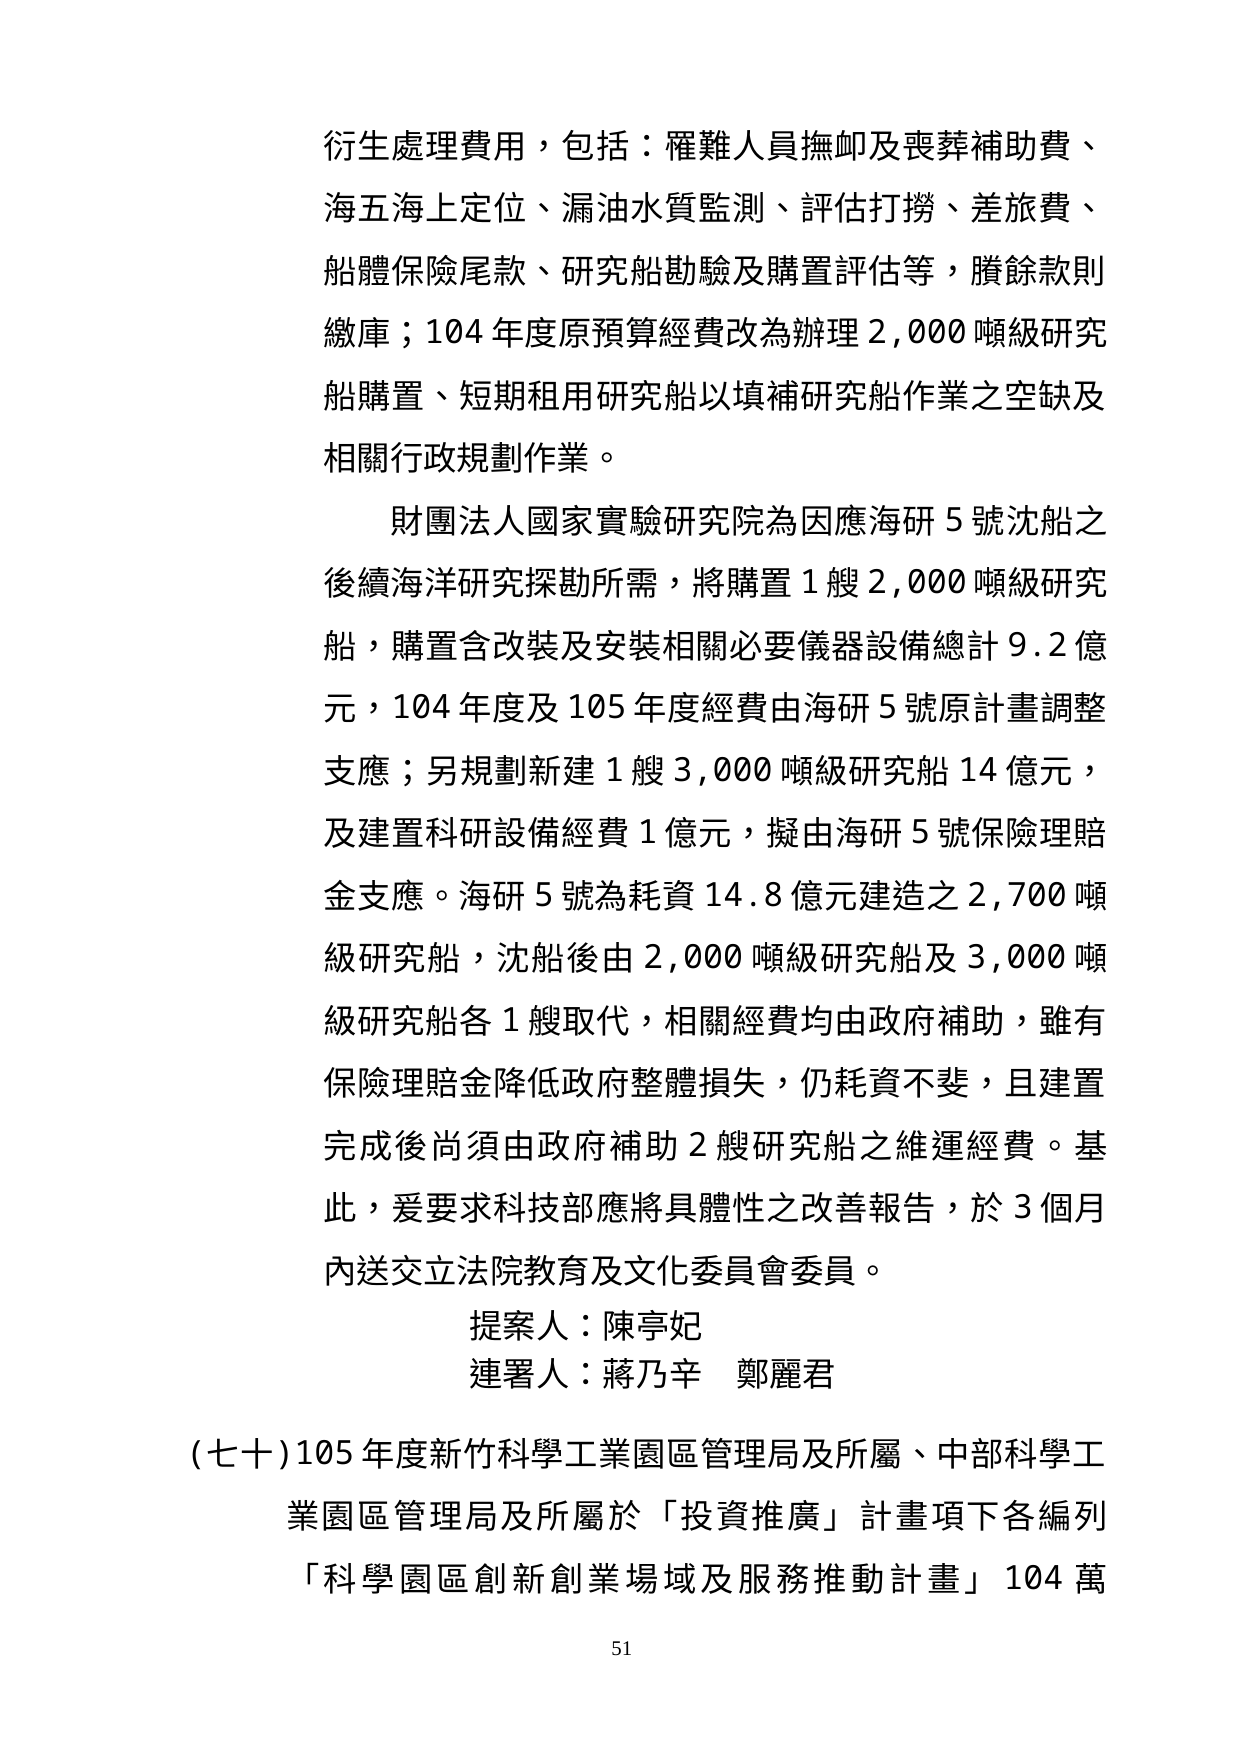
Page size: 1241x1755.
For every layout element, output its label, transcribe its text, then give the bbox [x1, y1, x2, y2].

text 財團法人國家實驗研究院為因應海研5號沈船之後續海洋研究探勘所需，將購置1艘2,000噸級研究船，購置含改裝及安裝相關必要儀器設備總計9.2億元，104年度及105年度經費由海研5號原計畫調整支應；另規劃新建1艘3,000噸級研究船14億元，及建置科研設備經費1億元，擬由海研5號保險理賠金支應。海研5號為耗資14.8億元建造之2,700噸級研究船，沈船後由2,000噸級研究船及3,000噸級研究船各1艘取代，相關經費均由政府補助，雖有保險理賠金降低政府整體損失，仍耗資不斐，且建置完成後尚須由政府補助2艘研究船之維運經費。基此，爰要求科技部應將具體性之改善報告，於3個月內送交立法院教育及文化委員會委員。 [323, 487, 1107, 1300]
text 連署人：蔣乃辛 鄭麗君 [136, 1348, 1107, 1396]
text 提案人：陳亭妃 [136, 1300, 1107, 1348]
text 衍生處理費用，包括：罹難人員撫卹及喪葬補助費、海五海上定位、漏油水質監測、評估打撈、差旅費、船體保險尾款、研究船勘驗及購置評估等，賸餘款則繳庫；104年度原預算經費改為辦理2,000噸級研究船購置、短期租用研究船以填補研究船作業之空缺及相關行政規劃作業。 [323, 112, 1107, 487]
text (七十)105年度新竹科學工業園區管理局及所屬、中部科學工業園區管理局及所屬於「投資推廣」計畫項下各編列「科學園區創新創業場域及服務推動計畫」104萬 [186, 1421, 1107, 1608]
